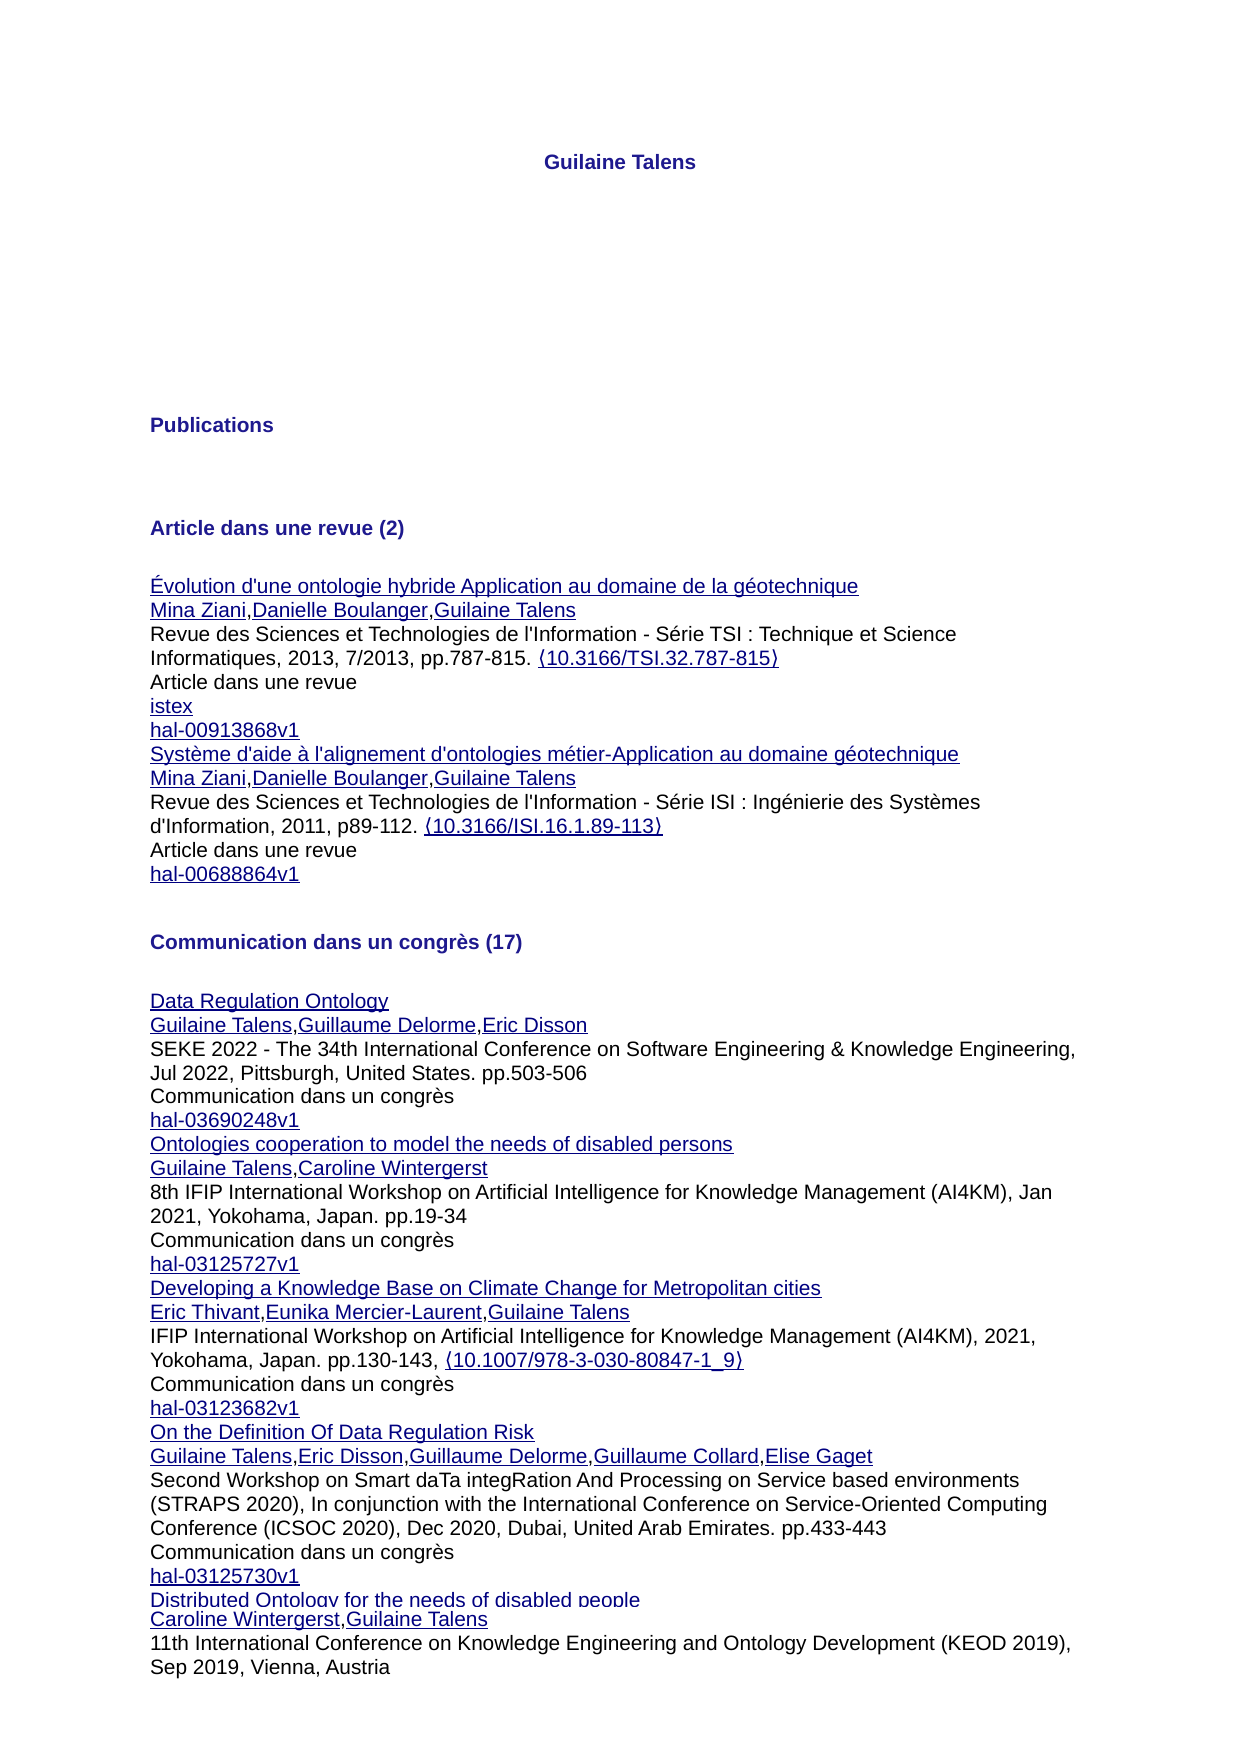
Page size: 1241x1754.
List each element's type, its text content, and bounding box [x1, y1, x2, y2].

subtitle Article dans une revue (2) [150, 516, 1090, 539]
table_cell Système d'aide à l'alignement d'ontologies métier-Application au domaine géotechnique Mina Ziani,Danielle Boulanger,Guilaine Talens Revue des Sciences et Technologies de l'Information - Série ISI : Ingénierie des Systèmes d'Information, 2011, p89-112. ⟨10.3166/ISI.16.1.89-113⟩ Article dans une revue hal-00688864v1 [150, 742, 1090, 885]
table_cell Developing a Knowledge Base on Climate Change for Metropolitan cities Eric Thivant,Eunika Mercier-Laurent,Guilaine Talens IFIP International Workshop on Artificial Intelligence for Knowledge Management (AI4KM), 2021, Yokohama, Japan. pp.130-143, ⟨10.1007/978-3-030-80847-1_9⟩ Communication dans un congrès hal-03123682v1 [150, 1276, 1090, 1420]
table_header Data Regulation Ontology Guilaine Talens,Guillaume Delorme,Eric Disson SEKE 2022 - The 34th International Conference on Software Engineering & Knowledge Engineering, Jul 2022, Pittsburgh, United States. pp.503-506 Communication dans un congrès hal-03690248v1 [150, 989, 1090, 1132]
subtitle Communication dans un congrès (17) [150, 930, 1090, 954]
table_cell Ontologies cooperation to model the needs of disabled persons Guilaine Talens,Caroline Wintergerst 8th IFIP International Workshop on Artificial Intelligence for Knowledge Management (AI4KM), Jan 2021, Yokohama, Japan. pp.19-34 Communication dans un congrès hal-03125727v1 [150, 1132, 1090, 1276]
table_cell Distributed Ontology for the needs of disabled people Caroline Wintergerst,Guilaine Talens 11th International Conference on Knowledge Engineering and Ontology Development (KEOD 2019), Sep 2019, Vienna, Austria [150, 1588, 1090, 1679]
subtitle Guilaine Talens [150, 150, 1090, 174]
subtitle Publications [150, 412, 1090, 436]
table_header Évolution d'une ontologie hybride Application au domaine de la géotechnique Mina Ziani,Danielle Boulanger,Guilaine Talens Revue des Sciences et Technologies de l'Information - Série TSI : Technique et Science Informatiques, 2013, 7/2013, pp.787-815. ⟨10.3166/TSI.32.787-815⟩ Article dans une revue istex hal-00913868v1 [150, 574, 1090, 742]
table_cell On the Definition Of Data Regulation Risk Guilaine Talens,Eric Disson,Guillaume Delorme,Guillaume Collard,Elise Gaget Second Workshop on Smart daTa integRation And Processing on Service based environments (STRAPS 2020), In conjunction with the International Conference on Service-Oriented Computing Conference (ICSOC 2020), Dec 2020, Dubai, United Arab Emirates. pp.433-443 Communication dans un congrès hal-03125730v1 [150, 1420, 1090, 1587]
